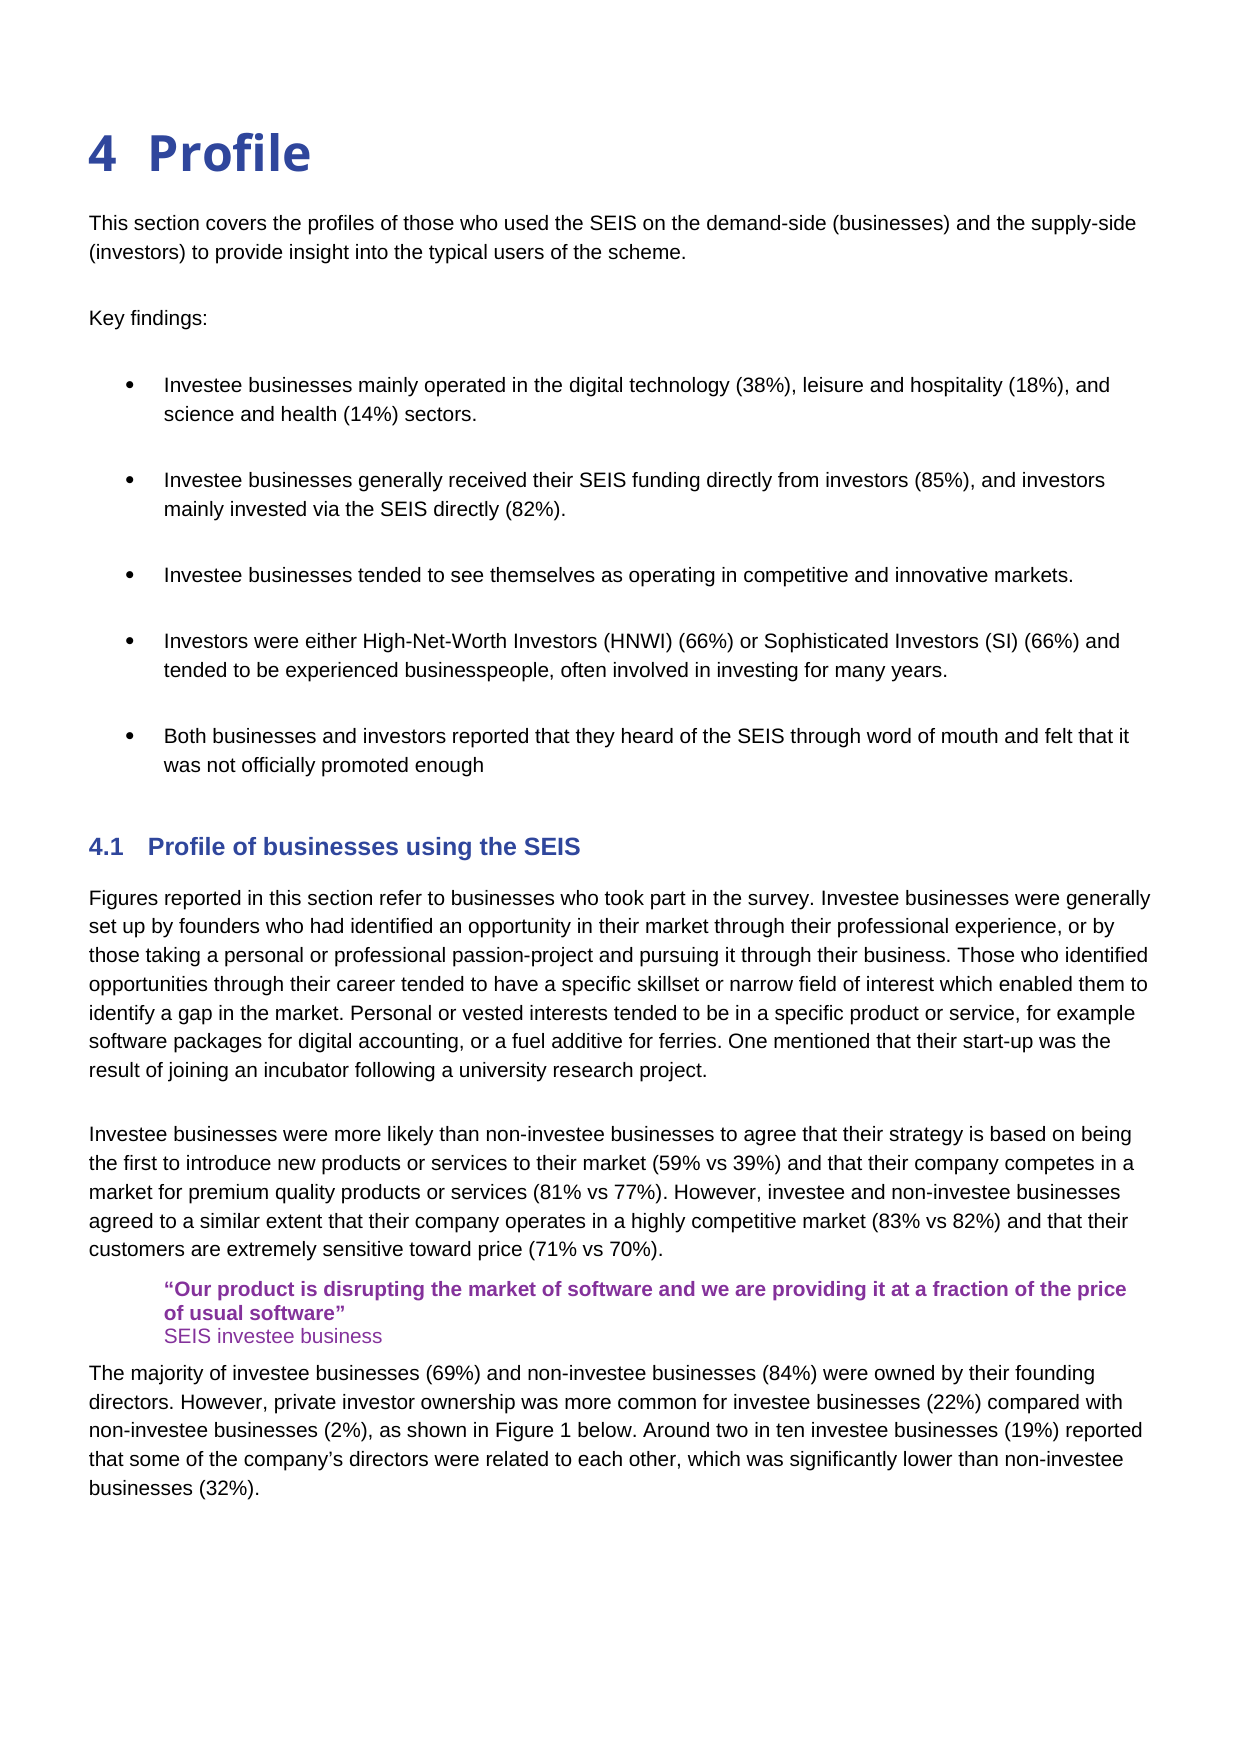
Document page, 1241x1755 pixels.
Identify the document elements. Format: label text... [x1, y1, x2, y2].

text “Our product is disrupting the market of software and we are providing it at a fraction of the price of usual software” [164, 1276, 1152, 1324]
text Investee businesses were more likely than non-investee businesses to agree that their strategy is based on being the first to introduce new products or services to their market (59% vs 39%) and that their company competes in a market for premium quality products or services (81% vs 77%). However, investee and non-investee businesses agreed to a similar extent that their company operates in a highly competitive market (83% vs 82%) and that their customers are extremely sensitive toward price (71% vs 70%). [89, 1122, 1152, 1261]
text SEIS investee business [164, 1324, 1152, 1348]
subtitle Profile of businesses using the SEIS [89, 832, 1152, 861]
list Investors were either High-Net-Worth Investors (HNWI) (66%) or Sophisticated Investors (SI) (66%) and tended to be experienced businesspeople, often involved in investing for many years. [126, 629, 1152, 682]
list Both businesses and investors reported that they heard of the SEIS through word of mouth and felt that it was not officially promoted enough [126, 724, 1152, 777]
text Key findings: [89, 306, 1152, 330]
text Figures reported in this section refer to businesses who took part in the survey. Investee businesses were generally set up by founders who had identified an opportunity in their market through their professional experience, or by those taking a personal or professional passion-project and pursuing it through their business. Those who identified opportunities through their career tended to have a specific skillset or narrow field of interest which enabled them to identify a gap in the market. Personal or vested interests tended to be in a specific product or service, for example software packages for digital accounting, or a fuel additive for ferries. One mentioned that their start-up was the result of joining an incubator following a university research project. [89, 886, 1152, 1082]
list Investee businesses generally received their SEIS funding directly from investors (85%), and investors mainly invested via the SEIS directly (82%). [126, 468, 1152, 520]
text The majority of investee businesses (69%) and non-investee businesses (84%) were owned by their founding directors. However, private investor ownership was more common for investee businesses (22%) compared with non-investee businesses (2%), as shown in Figure 1 below. Around two in ten investee businesses (19%) reported that some of the company’s directors were related to each other, which was significantly lower than non-investee businesses (32%). [89, 1361, 1152, 1500]
subtitle Profile [89, 118, 1152, 186]
list Investee businesses tended to see themselves as operating in competitive and innovative markets. [126, 563, 1152, 587]
text This section covers the profiles of those who used the SEIS on the demand-side (businesses) and the supply-side (investors) to provide insight into the typical users of the scheme. [89, 211, 1152, 264]
list Investee businesses mainly operated in the digital technology (38%), leisure and hospitality (18%), and science and health (14%) sectors. [126, 372, 1152, 425]
